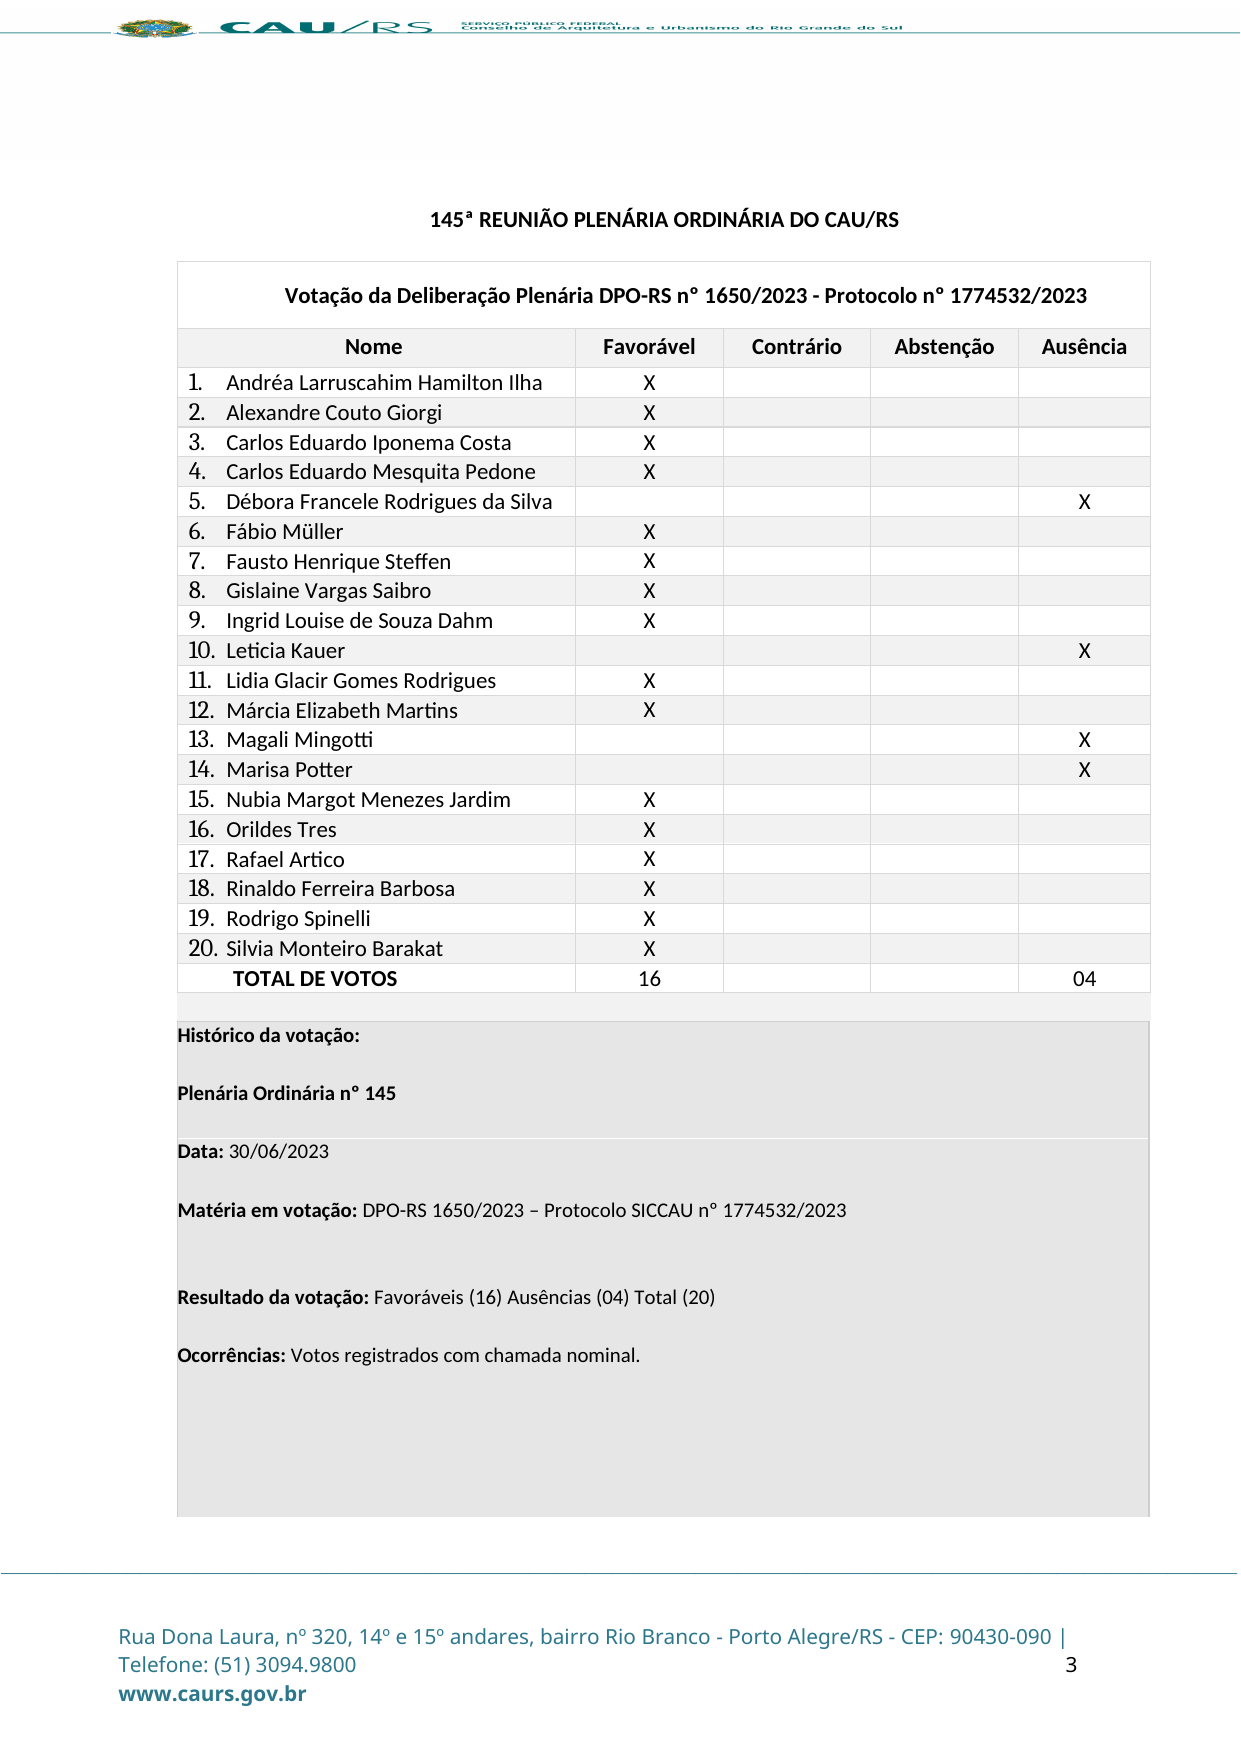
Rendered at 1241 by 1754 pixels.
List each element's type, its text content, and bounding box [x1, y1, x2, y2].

table_cell [871, 576, 1018, 605]
table_cell [724, 696, 870, 724]
table_cell [724, 398, 870, 426]
table_cell [1019, 904, 1150, 933]
table_cell TOTAL DE VOTOS [178, 964, 575, 992]
table_cell [724, 576, 870, 605]
table_cell [1019, 517, 1150, 546]
table_cell [871, 428, 1018, 456]
table_cell [871, 666, 1018, 694]
table_cell Leticia Kauer [178, 636, 575, 665]
table_cell [724, 815, 870, 843]
table_cell [177, 993, 723, 1021]
table_cell [1019, 547, 1150, 575]
table_cell [1019, 398, 1150, 426]
table_cell Andréa Larruscahim Hamilton Ilha [178, 368, 575, 397]
table_cell [1019, 785, 1150, 814]
table_cell X [576, 368, 723, 397]
table_cell [576, 487, 723, 516]
table_header Histórico da votação: [178, 1022, 1148, 1080]
table_cell Rodrigo Spinelli [178, 904, 575, 933]
table_cell Gislaine Vargas Saibro [178, 576, 575, 605]
table_cell Débora Francele Rodrigues da Silva [178, 487, 575, 516]
table_cell [724, 964, 870, 992]
table_cell [871, 993, 1018, 1021]
table_cell 04 [1019, 964, 1150, 992]
table_cell Rafael Artico [178, 845, 575, 873]
table_cell X [576, 428, 723, 456]
table_cell Abstenção [871, 329, 1018, 367]
table_cell [871, 368, 1018, 397]
table_cell [1019, 815, 1150, 843]
table_cell [871, 904, 1018, 933]
table_cell X [576, 666, 723, 694]
table_cell [724, 845, 870, 873]
table_cell Alexandre Couto Giorgi [178, 398, 575, 426]
table_cell X [576, 845, 723, 873]
table_cell [1019, 368, 1150, 397]
table_cell [724, 725, 870, 754]
table_cell [724, 666, 870, 694]
table_cell [1019, 874, 1150, 903]
table_cell Marisa Potter [178, 755, 575, 784]
table_cell X [576, 517, 723, 546]
table_cell [724, 755, 870, 784]
table_cell [724, 457, 870, 486]
table_cell [576, 725, 723, 754]
table_cell X [576, 547, 723, 575]
table_cell X [576, 576, 723, 605]
table_cell [871, 845, 1018, 873]
table_cell [1019, 606, 1150, 635]
table_cell [871, 964, 1018, 992]
table_cell Lidia Glacir Gomes Rodrigues [178, 666, 575, 694]
table_cell [1019, 934, 1150, 963]
table_cell X [1019, 636, 1150, 665]
table_cell [724, 904, 870, 933]
table_cell [1019, 696, 1150, 724]
table_cell [871, 725, 1018, 754]
table_cell [724, 547, 870, 575]
table_cell X [1019, 725, 1150, 754]
table_cell X [576, 904, 723, 933]
table_cell Nome [178, 329, 575, 367]
table_cell Carlos Eduardo Iponema Costa [178, 428, 575, 456]
table_cell X [576, 696, 723, 724]
table_cell [871, 457, 1018, 486]
table_cell [871, 487, 1018, 516]
table_cell Resultado da votação: Favoráveis (16) Ausências (04) Total (20) [178, 1284, 1148, 1342]
table_cell Ingrid Louise de Souza Dahm [178, 606, 575, 635]
table_cell Fausto Henrique Steffen [178, 547, 575, 575]
table_cell [871, 785, 1018, 814]
table_cell [871, 815, 1018, 843]
table_cell Nubia Margot Menezes Jardim [178, 785, 575, 814]
table_cell [724, 517, 870, 546]
table_cell [724, 934, 870, 963]
table_cell Contrário [724, 329, 870, 367]
table_cell [871, 606, 1018, 635]
table_cell [1019, 428, 1150, 456]
table_cell [871, 636, 1018, 665]
table_cell Plenária Ordinária nº 145 [178, 1080, 1148, 1138]
table_cell [1019, 666, 1150, 694]
table_cell Data: 30/06/2023 Matéria em votação: DPO-RS 1650/2023 – Protocolo SICCAU nº 1774532/2023 [178, 1139, 1148, 1284]
table_cell Ocorrências: Votos registrados com chamada nominal. [178, 1342, 1148, 1517]
table_cell Márcia Elizabeth Martins [178, 696, 575, 724]
table_cell [871, 755, 1018, 784]
table_cell X [1019, 487, 1150, 516]
table_cell [576, 755, 723, 784]
table_cell Orildes Tres [178, 815, 575, 843]
table_cell Carlos Eduardo Mesquita Pedone [178, 457, 575, 486]
table_cell [871, 517, 1018, 546]
table_cell [724, 428, 870, 456]
table_cell Silvia Monteiro Barakat [178, 934, 575, 963]
text 145ª REUNIÃO PLENÁRIA ORDINÁRIA DO CAU/RS [177, 205, 1152, 233]
table_cell X [576, 815, 723, 843]
table_cell X [576, 934, 723, 963]
table_cell Magali Mingotti [178, 725, 575, 754]
table_header Votação da Deliberação Plenária DPO-RS nº 1650/2023 - Protocolo nº 1774532/2023 [178, 262, 1150, 328]
table_cell X [576, 457, 723, 486]
table_cell [723, 993, 871, 1021]
table_cell X [576, 606, 723, 635]
table_cell X [576, 785, 723, 814]
table_cell [1019, 576, 1150, 605]
table_cell [724, 785, 870, 814]
table_cell [724, 606, 870, 635]
table_cell [724, 487, 870, 516]
table_cell Fábio Müller [178, 517, 575, 546]
table_cell Rinaldo Ferreira Barbosa [178, 874, 575, 903]
table_cell 16 [576, 964, 723, 992]
table_cell [1019, 845, 1150, 873]
table_cell [724, 368, 870, 397]
table_cell X [576, 874, 723, 903]
table_cell Favorável [576, 329, 723, 367]
table_cell [1018, 993, 1151, 1021]
table_cell [871, 874, 1018, 903]
table_cell Ausência [1019, 329, 1150, 367]
table_cell [871, 398, 1018, 426]
table_cell [871, 696, 1018, 724]
table_cell X [1019, 755, 1150, 784]
table_cell [576, 636, 723, 665]
table_cell [724, 874, 870, 903]
table_cell X [576, 398, 723, 426]
table_cell [871, 934, 1018, 963]
table_cell [724, 636, 870, 665]
table_cell [871, 547, 1018, 575]
table_cell [1019, 457, 1150, 486]
